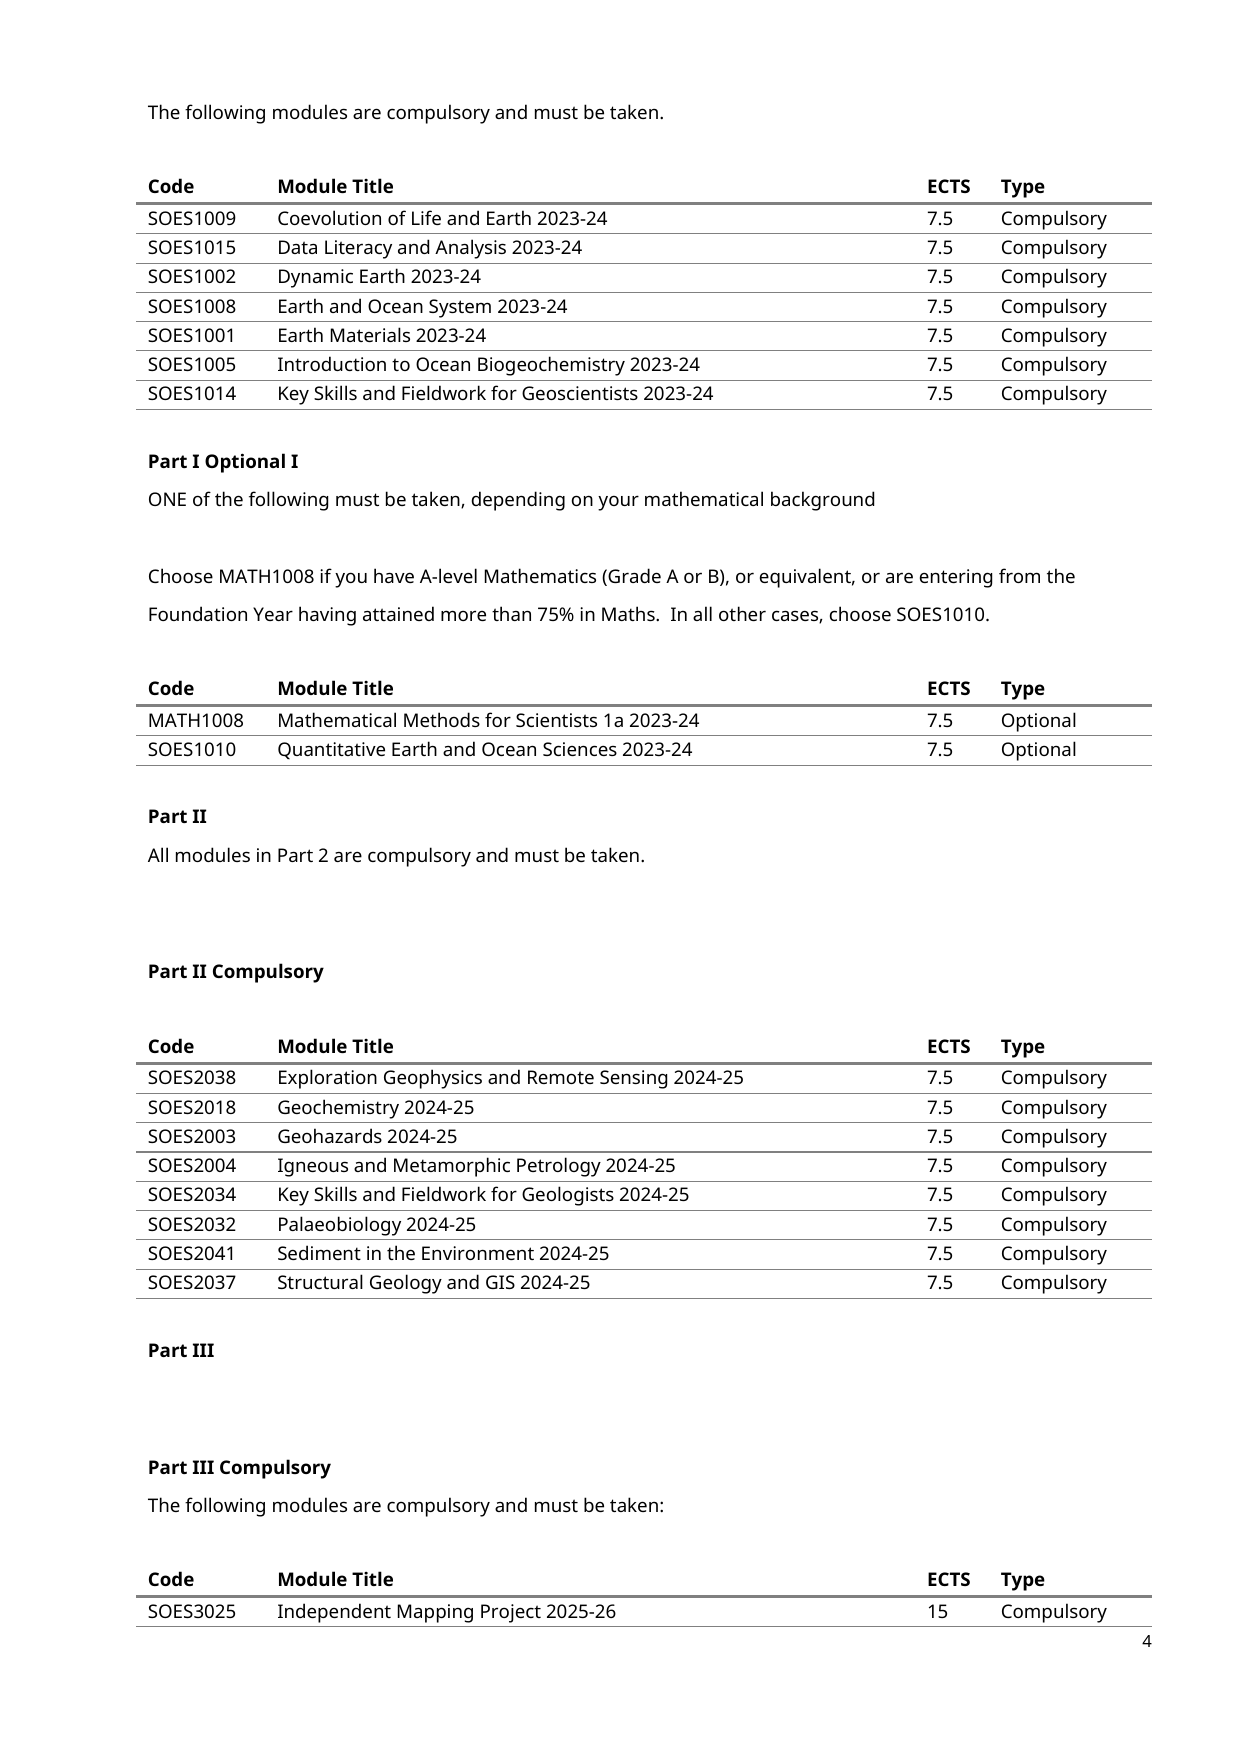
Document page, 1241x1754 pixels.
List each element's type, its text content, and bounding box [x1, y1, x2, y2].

table_cell Compulsory [989, 1153, 1152, 1181]
table_cell Compulsory [989, 1182, 1152, 1210]
table_cell 7.5 [916, 1270, 989, 1298]
table_cell Structural Geology and GIS 2024-25 [266, 1270, 916, 1298]
table_cell MATH1008 [136, 707, 266, 735]
table_cell SOES1010 [136, 736, 266, 764]
table_cell Compulsory [989, 293, 1152, 321]
table_cell Mathematical Methods for Scientists 1a 2023-24 [266, 707, 916, 735]
table_cell Part II All modules in Part 2 are compulsory and must be taken. [136, 766, 1152, 921]
table_cell 7.5 [916, 293, 989, 321]
table_cell ECTS [916, 1567, 989, 1595]
table_cell Igneous and Metamorphic Petrology 2024-25 [266, 1153, 916, 1181]
table_cell 7.5 [916, 1211, 989, 1239]
table_cell Data Literacy and Analysis 2023-24 [266, 234, 916, 263]
table_cell Earth Materials 2023-24 [266, 322, 916, 350]
table_cell SOES1001 [136, 322, 266, 350]
table_cell SOES1005 [136, 351, 266, 380]
table_cell ECTS [916, 676, 989, 704]
table_cell Compulsory [989, 1123, 1152, 1151]
table_cell 7.5 [916, 1240, 989, 1268]
table_cell 7.5 [916, 205, 989, 233]
table_cell Compulsory [989, 1211, 1152, 1239]
table_cell Module Title [266, 174, 916, 202]
table_cell Palaeobiology 2024-25 [266, 1211, 916, 1239]
table_cell Compulsory [989, 264, 1152, 292]
table_cell Optional [989, 736, 1152, 764]
table_cell Part II Compulsory [136, 921, 1152, 1033]
table_cell 7.5 [916, 1065, 989, 1093]
table_cell 7.5 [916, 1094, 989, 1122]
table_cell Sediment in the Environment 2024-25 [266, 1240, 916, 1268]
table_cell Part III [136, 1299, 1152, 1416]
table_cell 7.5 [916, 1153, 989, 1181]
table_cell Type [989, 1567, 1152, 1595]
table_cell SOES1015 [136, 234, 266, 263]
table_cell Module Title [266, 676, 916, 704]
table_cell Module Title [266, 1033, 916, 1062]
table_cell Exploration Geophysics and Remote Sensing 2024-25 [266, 1065, 916, 1093]
table_cell Compulsory [989, 234, 1152, 263]
table_cell Compulsory [989, 205, 1152, 233]
table_cell 7.5 [916, 322, 989, 350]
table_cell Part III Compulsory The following modules are compulsory and must be taken: [136, 1416, 1152, 1567]
table_cell Key Skills and Fieldwork for Geologists 2024-25 [266, 1182, 916, 1210]
table_cell SOES1008 [136, 293, 266, 321]
table_cell Code [136, 174, 266, 202]
table_cell Compulsory [989, 351, 1152, 380]
table_cell 7.5 [916, 264, 989, 292]
table_cell SOES3025 [136, 1598, 266, 1626]
table_cell 7.5 [916, 381, 989, 409]
table_cell SOES2003 [136, 1123, 266, 1151]
table_cell Coevolution of Life and Earth 2023-24 [266, 205, 916, 233]
table_cell The following modules are compulsory and must be taken. [136, 99, 1152, 174]
table_cell Module Title [266, 1567, 916, 1595]
table_cell Compulsory [989, 1240, 1152, 1268]
table_cell Part I Optional I ONE of the following must be taken, depending on your mathematical background Choose MATH1008 if you have A-level Mathematics (Grade A or B), or equivalent, or are entering from the Foundation Year having attained more than 75% in Maths. In all other cases, choose SOES1010. [136, 410, 1152, 676]
table_cell Type [989, 174, 1152, 202]
table_cell SOES2018 [136, 1094, 266, 1122]
table_cell 7.5 [916, 234, 989, 263]
table_cell SOES2038 [136, 1065, 266, 1093]
table_cell Type [989, 1033, 1152, 1062]
table_cell Optional [989, 707, 1152, 735]
table_cell SOES2034 [136, 1182, 266, 1210]
table_cell SOES2004 [136, 1153, 266, 1181]
table_cell SOES2041 [136, 1240, 266, 1268]
table_cell 7.5 [916, 351, 989, 380]
table_cell Introduction to Ocean Biogeochemistry 2023-24 [266, 351, 916, 380]
table_cell SOES1014 [136, 381, 266, 409]
table_cell Compulsory [989, 1094, 1152, 1122]
table_cell 15 [916, 1598, 989, 1626]
table_cell Code [136, 1567, 266, 1595]
table_cell Compulsory [989, 1270, 1152, 1298]
table_cell SOES2032 [136, 1211, 266, 1239]
table_cell Compulsory [989, 381, 1152, 409]
table_cell 7.5 [916, 1123, 989, 1151]
table_cell Key Skills and Fieldwork for Geoscientists 2023-24 [266, 381, 916, 409]
table_cell SOES1009 [136, 205, 266, 233]
table_cell Code [136, 676, 266, 704]
table_cell Independent Mapping Project 2025-26 [266, 1598, 916, 1626]
table_cell SOES2037 [136, 1270, 266, 1298]
table_cell ECTS [916, 174, 989, 202]
table_cell Quantitative Earth and Ocean Sciences 2023-24 [266, 736, 916, 764]
table_cell Type [989, 676, 1152, 704]
table_cell 7.5 [916, 707, 989, 735]
table_cell Geochemistry 2024-25 [266, 1094, 916, 1122]
table_cell Code [136, 1033, 266, 1062]
table_cell Geohazards 2024-25 [266, 1123, 916, 1151]
table_cell Earth and Ocean System 2023-24 [266, 293, 916, 321]
table_cell 7.5 [916, 1182, 989, 1210]
table_cell Compulsory [989, 1598, 1152, 1626]
table_cell Dynamic Earth 2023-24 [266, 264, 916, 292]
table_cell ECTS [916, 1033, 989, 1062]
table_cell SOES1002 [136, 264, 266, 292]
table_cell 7.5 [916, 736, 989, 764]
table_cell Compulsory [989, 322, 1152, 350]
table_cell Compulsory [989, 1065, 1152, 1093]
